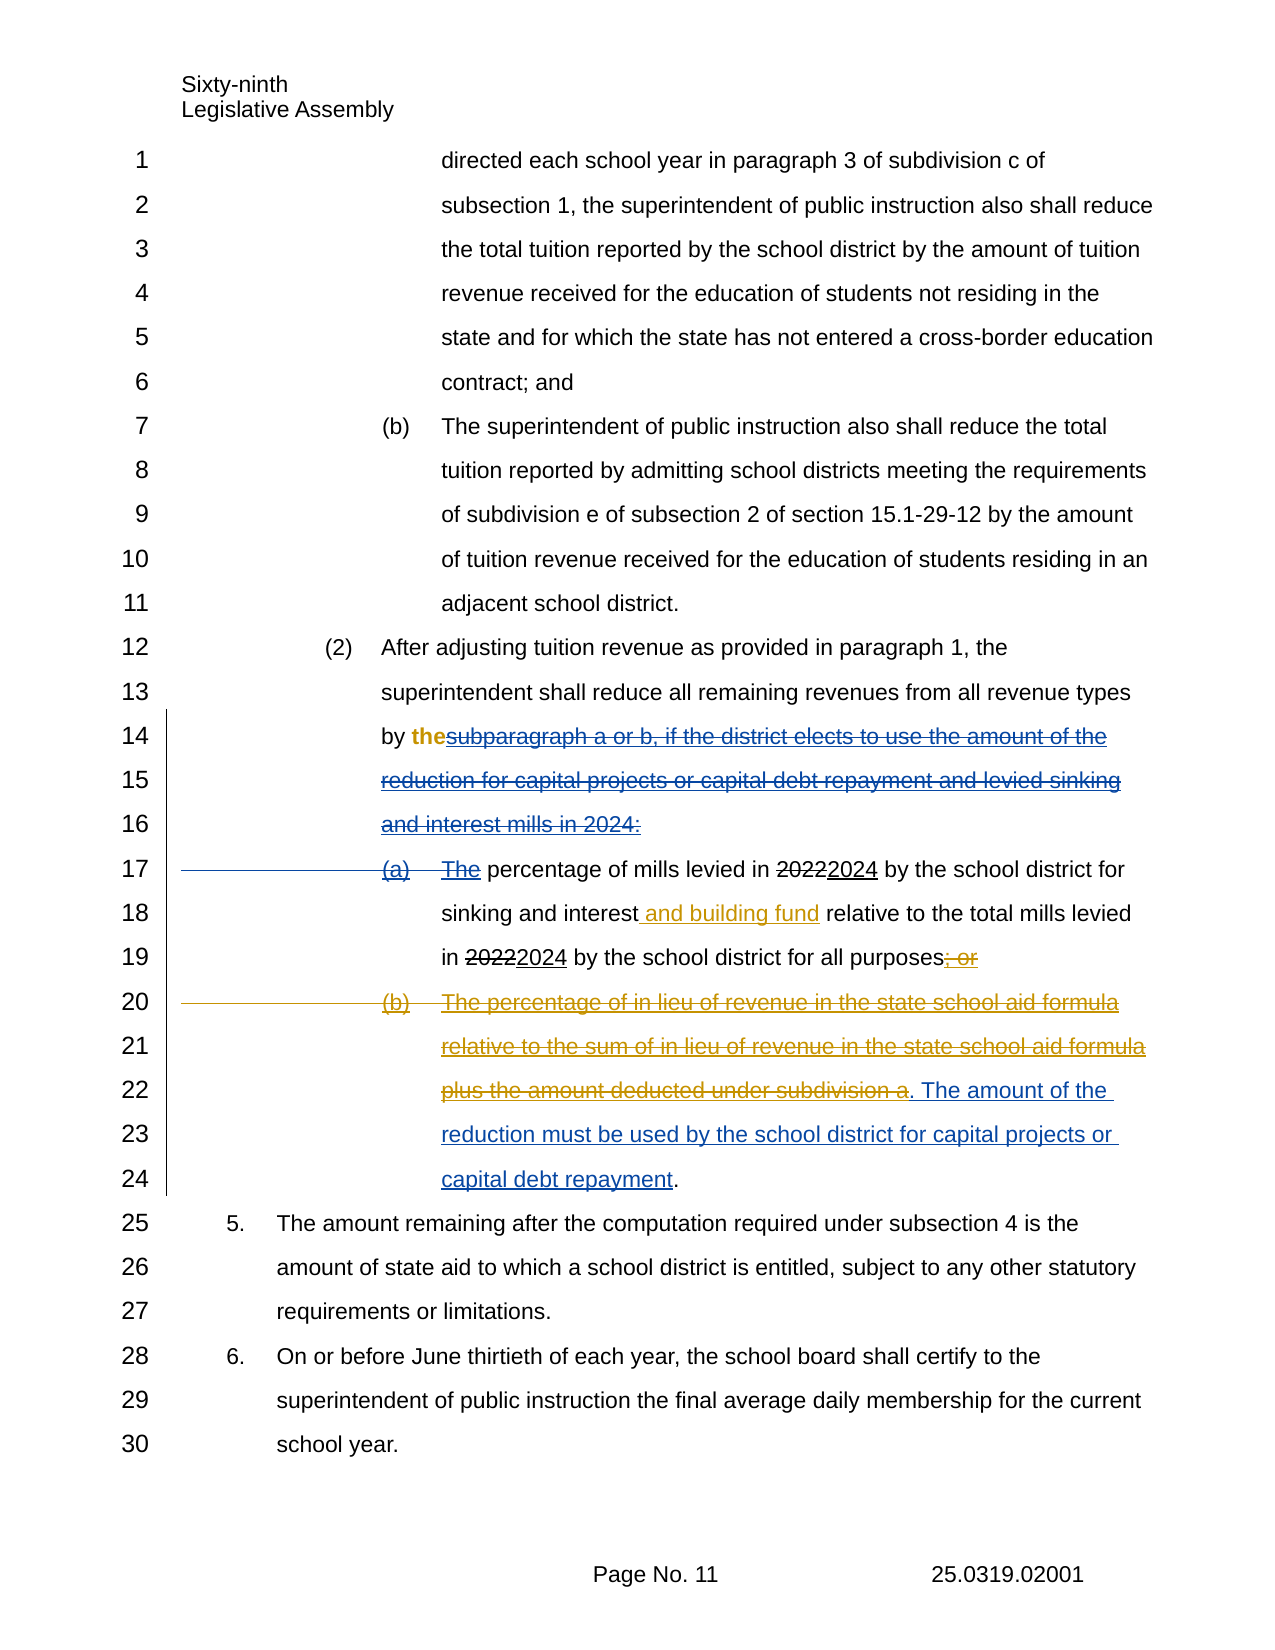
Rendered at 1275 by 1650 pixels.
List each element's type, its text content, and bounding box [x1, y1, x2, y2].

text (b) The superintendent of public instruction also shall reduce the total tuition reported by admitting school districts meeting the requirements of subdivision e of subsection 2 of section 15.1‑29‑12 by the amount of tuition revenue received for the education of students residing in an adjacent school district. [181, 399, 1154, 620]
text 5. The amount remaining after the computation required under subsection 4 is the amount of state aid to which a school district is entitled, subject to any other statutory requirements or limitations. [181, 1196, 1154, 1329]
text directed each school year in paragraph 3 of subdivision c of subsection 1, the superintendent of public instruction also shall reduce the total tuition reported by the school district by the amount of tuition revenue received for the education of students not residing in the state and for which the state has not entered a cross‑border education contract; and [181, 133, 1154, 399]
text (2) After adjusting tuition revenue as provided in paragraph 1, the superintendent shall reduce all remaining revenues from all revenue types by the percentage of mills levied in 20222024 by the school district for sinking and interest and building fund relative to the total mills levied in 20222024 by the school district for all purposes. The amount of the reduction must be used by the school district for capital projects or capital debt repayment. [181, 620, 1154, 842]
text 6. On or before June thirtieth of each year, the school board shall certify to the superintendent of public instruction the final average daily membership for the current school year. [181, 1329, 1154, 1461]
